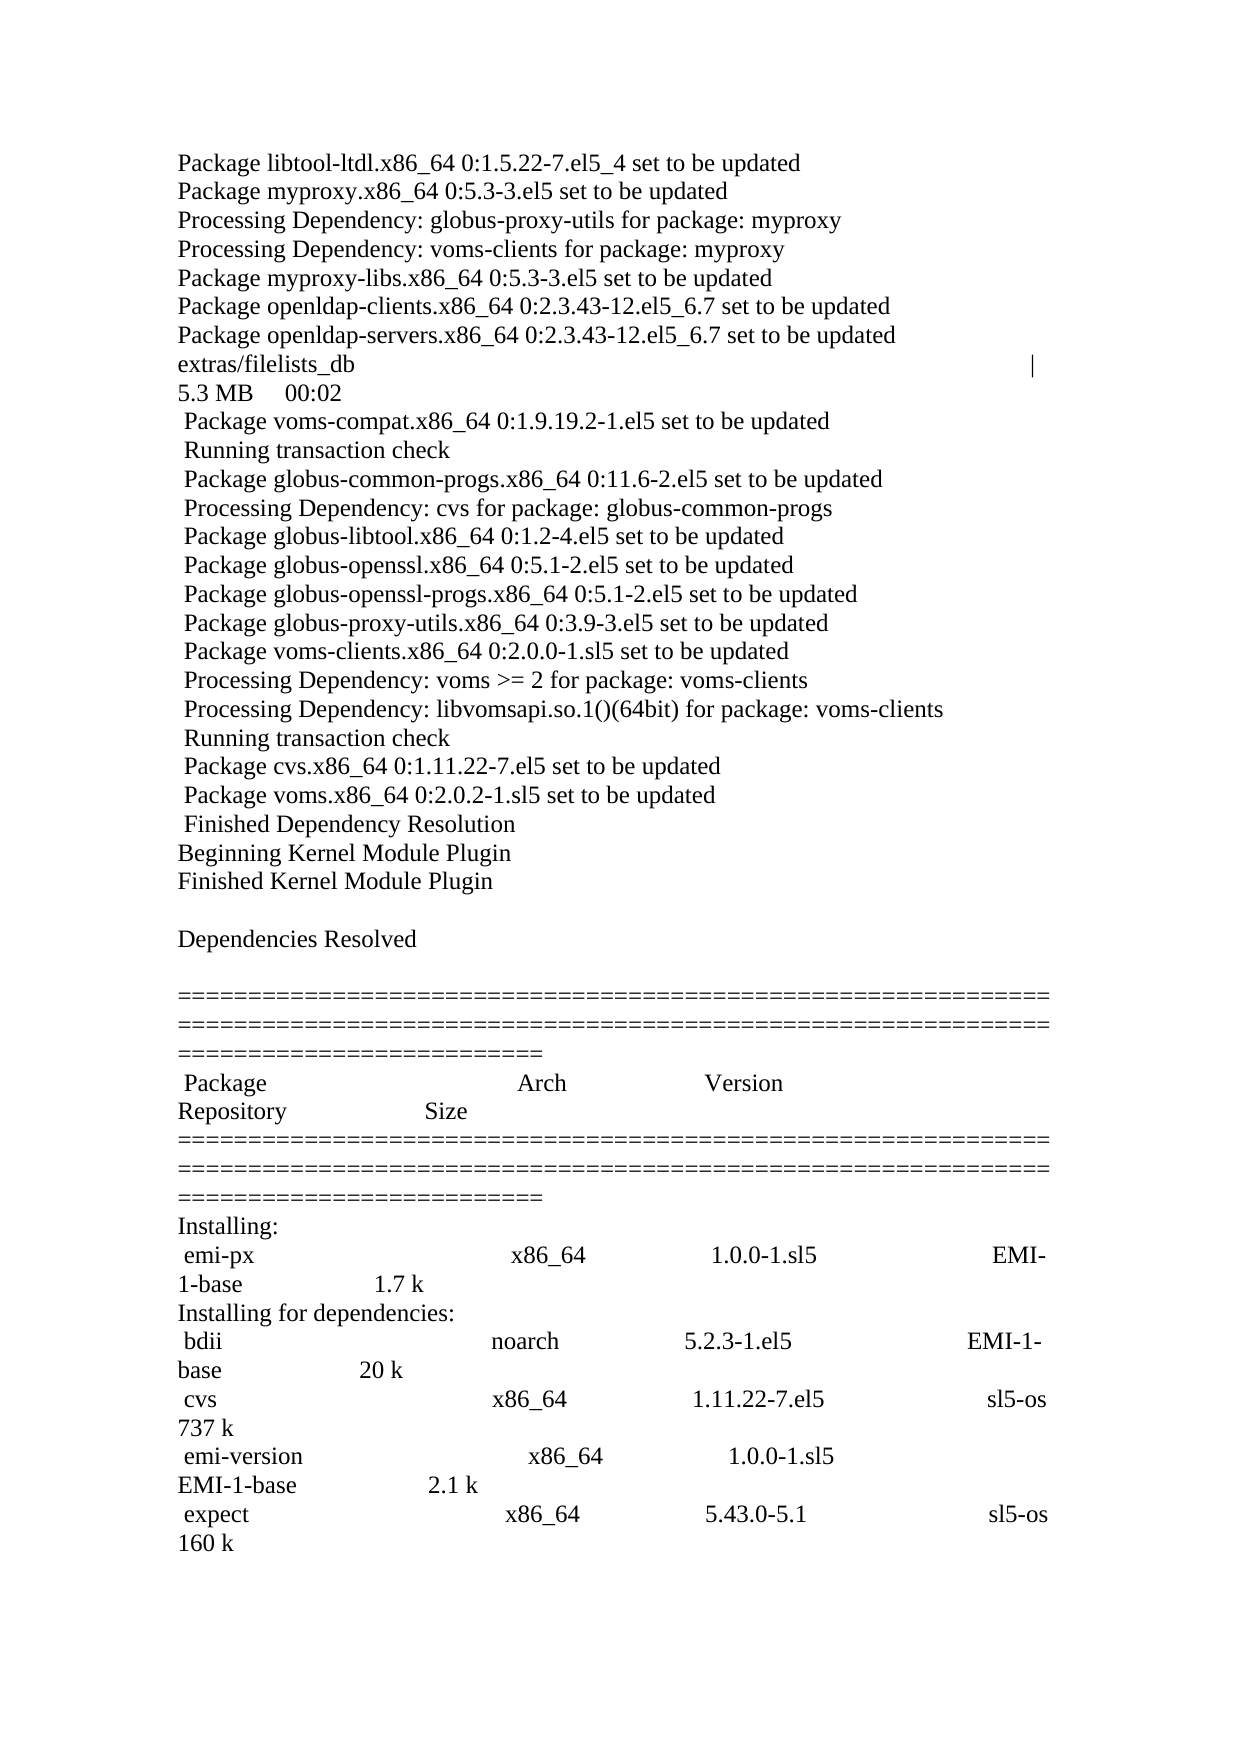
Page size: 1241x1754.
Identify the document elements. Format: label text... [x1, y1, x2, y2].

text Package libtool-ltdl.x86_64 0:1.5.22-7.el5_4 set to be updated [177, 148, 1063, 176]
text emi-px x86_64 1.0.0-1.sl5 EMI-1-base 1.7 k [177, 1240, 1063, 1298]
text Package globus-proxy-utils.x86_64 0:3.9-3.el5 set to be updated [177, 608, 1063, 636]
text Beginning Kernel Module Plugin [177, 838, 1063, 866]
text emi-version x86_64 1.0.0-1.sl5 EMI-1-base 2.1 k [177, 1441, 1063, 1499]
text Package openldap-servers.x86_64 0:2.3.43-12.el5_6.7 set to be updated [177, 320, 1063, 349]
text Package openldap-clients.x86_64 0:2.3.43-12.el5_6.7 set to be updated [177, 291, 1063, 320]
text Package voms-clients.x86_64 0:2.0.0-1.sl5 set to be updated [177, 636, 1063, 665]
text Installing: [177, 1211, 1063, 1240]
text Finished Dependency Resolution [177, 809, 1063, 838]
text Processing Dependency: voms >= 2 for package: voms-clients [177, 665, 1063, 694]
text ====================================================================================================================================================== [177, 981, 1063, 1068]
text Running transaction check [177, 723, 1063, 751]
text Package cvs.x86_64 0:1.11.22-7.el5 set to be updated [177, 751, 1063, 780]
text Processing Dependency: voms-clients for package: myproxy [177, 234, 1063, 263]
text Processing Dependency: libvomsapi.so.1()(64bit) for package: voms-clients [177, 694, 1063, 723]
text Finished Kernel Module Plugin [177, 866, 1063, 895]
text ====================================================================================================================================================== [177, 1125, 1063, 1211]
text Running transaction check [177, 435, 1063, 464]
text expect x86_64 5.43.0-5.1 sl5-os 160 k [177, 1499, 1063, 1556]
text Package globus-libtool.x86_64 0:1.2-4.el5 set to be updated [177, 521, 1063, 550]
text Dependencies Resolved [177, 924, 1063, 953]
text Processing Dependency: cvs for package: globus-common-progs [177, 493, 1063, 521]
text Package myproxy.x86_64 0:5.3-3.el5 set to be updated [177, 176, 1063, 205]
text extras/filelists_db | 5.3 MB 00:02 [177, 349, 1063, 406]
text Package myproxy-libs.x86_64 0:5.3-3.el5 set to be updated [177, 263, 1063, 291]
text Package voms-compat.x86_64 0:1.9.19.2-1.el5 set to be updated [177, 406, 1063, 435]
text cvs x86_64 1.11.22-7.el5 sl5-os 737 k [177, 1384, 1063, 1441]
text Package Arch Version Repository Size [177, 1068, 1063, 1125]
text bdii noarch 5.2.3-1.el5 EMI-1-base 20 k [177, 1326, 1063, 1384]
text Package globus-openssl-progs.x86_64 0:5.1-2.el5 set to be updated [177, 579, 1063, 608]
text Package voms.x86_64 0:2.0.2-1.sl5 set to be updated [177, 780, 1063, 809]
text Package globus-common-progs.x86_64 0:11.6-2.el5 set to be updated [177, 464, 1063, 493]
text Installing for dependencies: [177, 1298, 1063, 1326]
text Package globus-openssl.x86_64 0:5.1-2.el5 set to be updated [177, 550, 1063, 579]
text Processing Dependency: globus-proxy-utils for package: myproxy [177, 205, 1063, 234]
